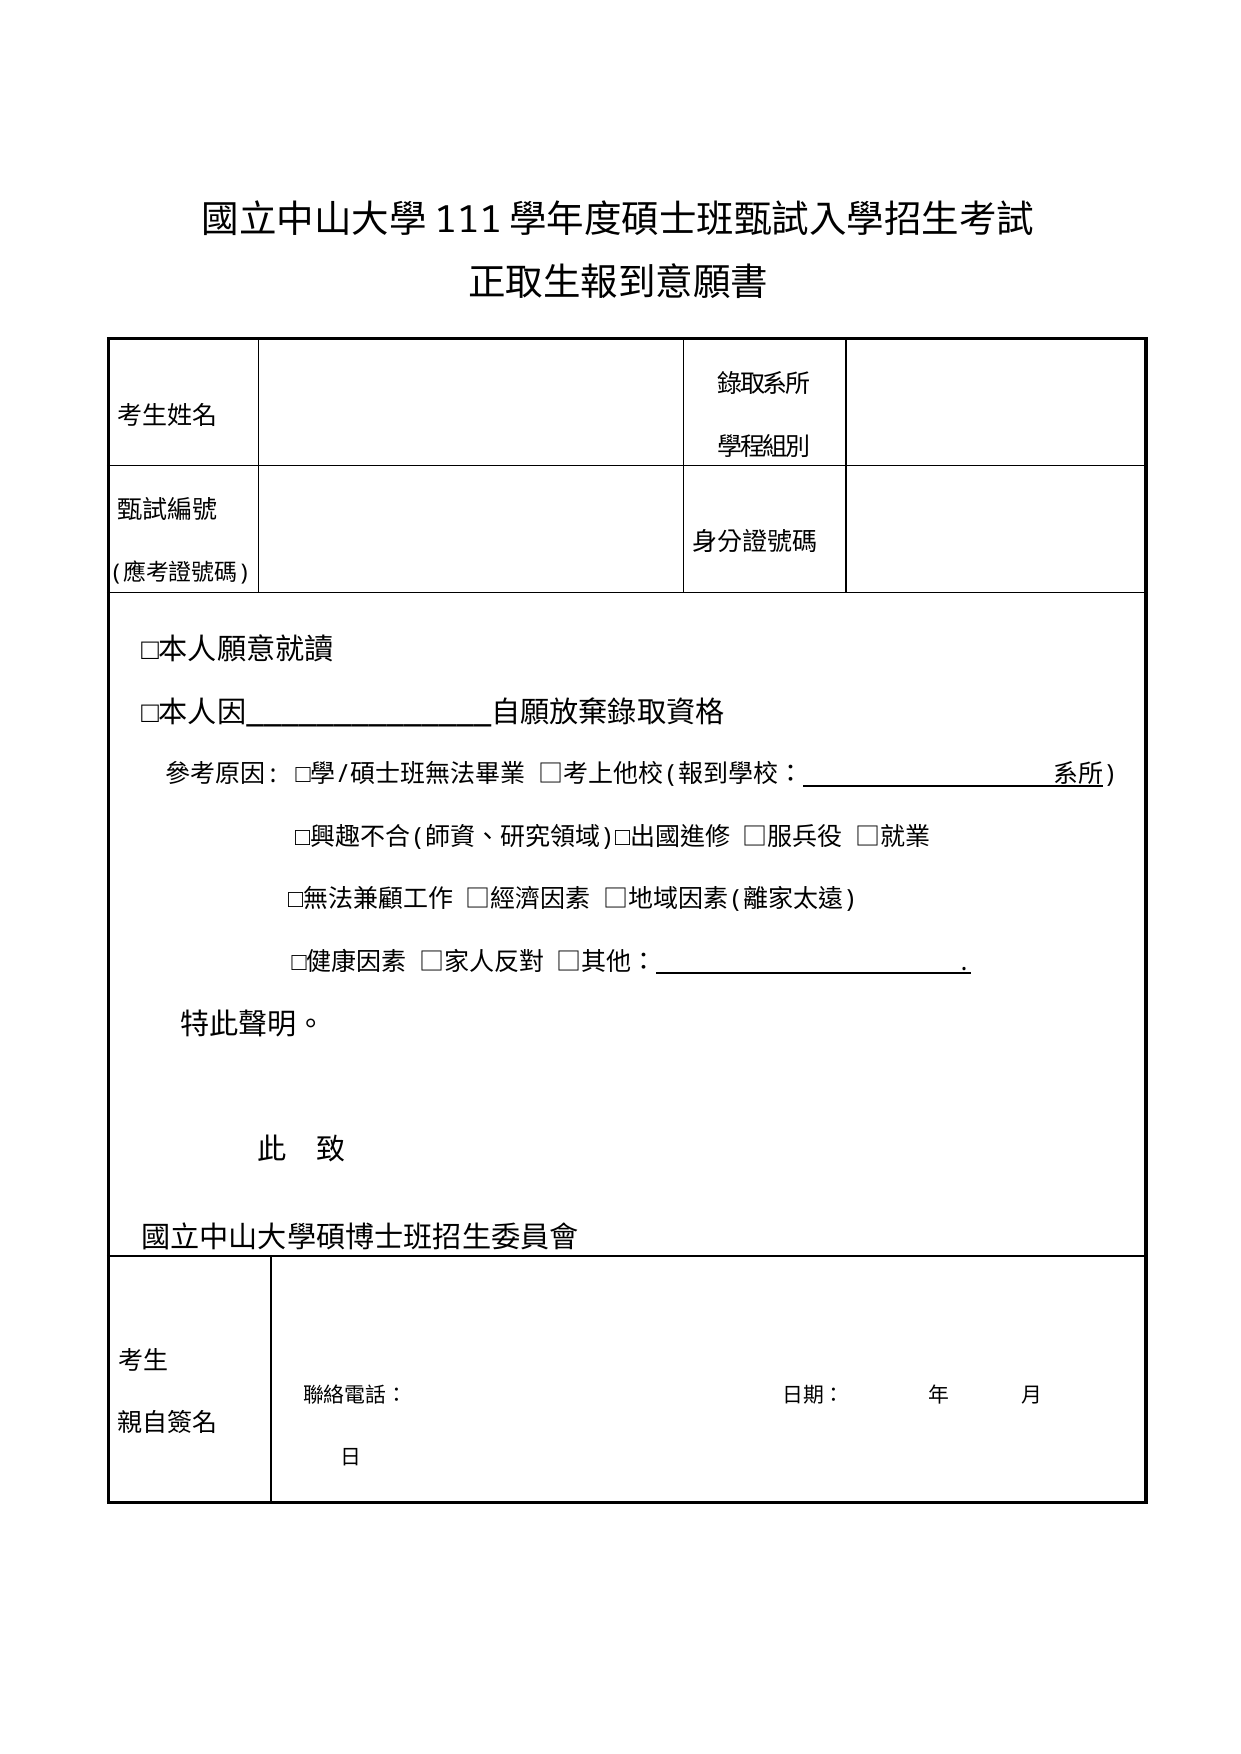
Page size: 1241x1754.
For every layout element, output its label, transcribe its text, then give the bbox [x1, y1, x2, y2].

table_cell 錄取系所 學程組別 [684, 340, 845, 465]
table_cell 考生 親自簽名 [110, 1257, 270, 1501]
table_cell [259, 340, 683, 465]
table_cell 甄試編號 (應考證號碼) [110, 466, 258, 591]
table_cell 考生姓名 [110, 340, 258, 465]
table_cell [847, 466, 1144, 591]
table_cell [259, 466, 683, 591]
table_header 國立中山大學111學年度碩士班甄試入學招生考試 正取生報到意願書 [109, 175, 1146, 337]
table_cell 身分證號碼 [684, 466, 845, 591]
table_cell 聯絡電話： 日期： 年 月 日 [272, 1257, 1144, 1501]
table_cell [847, 340, 1144, 465]
table_cell □本人願意就讀 □本人因______________自願放棄錄取資格 參考原因: □學/碩士班無法畢業 □考上他校(報到學校： 系所) □興趣不合(師資、研究領域)□出國進修 □服兵役 □就業 □無法兼顧工作 □經濟因素 □地域因素(離家太遠) □健康因素 □家人反對 □其他： . 特此聲明。 此 致 國立中山大學碩博士班招生委員會 [110, 593, 1144, 1255]
